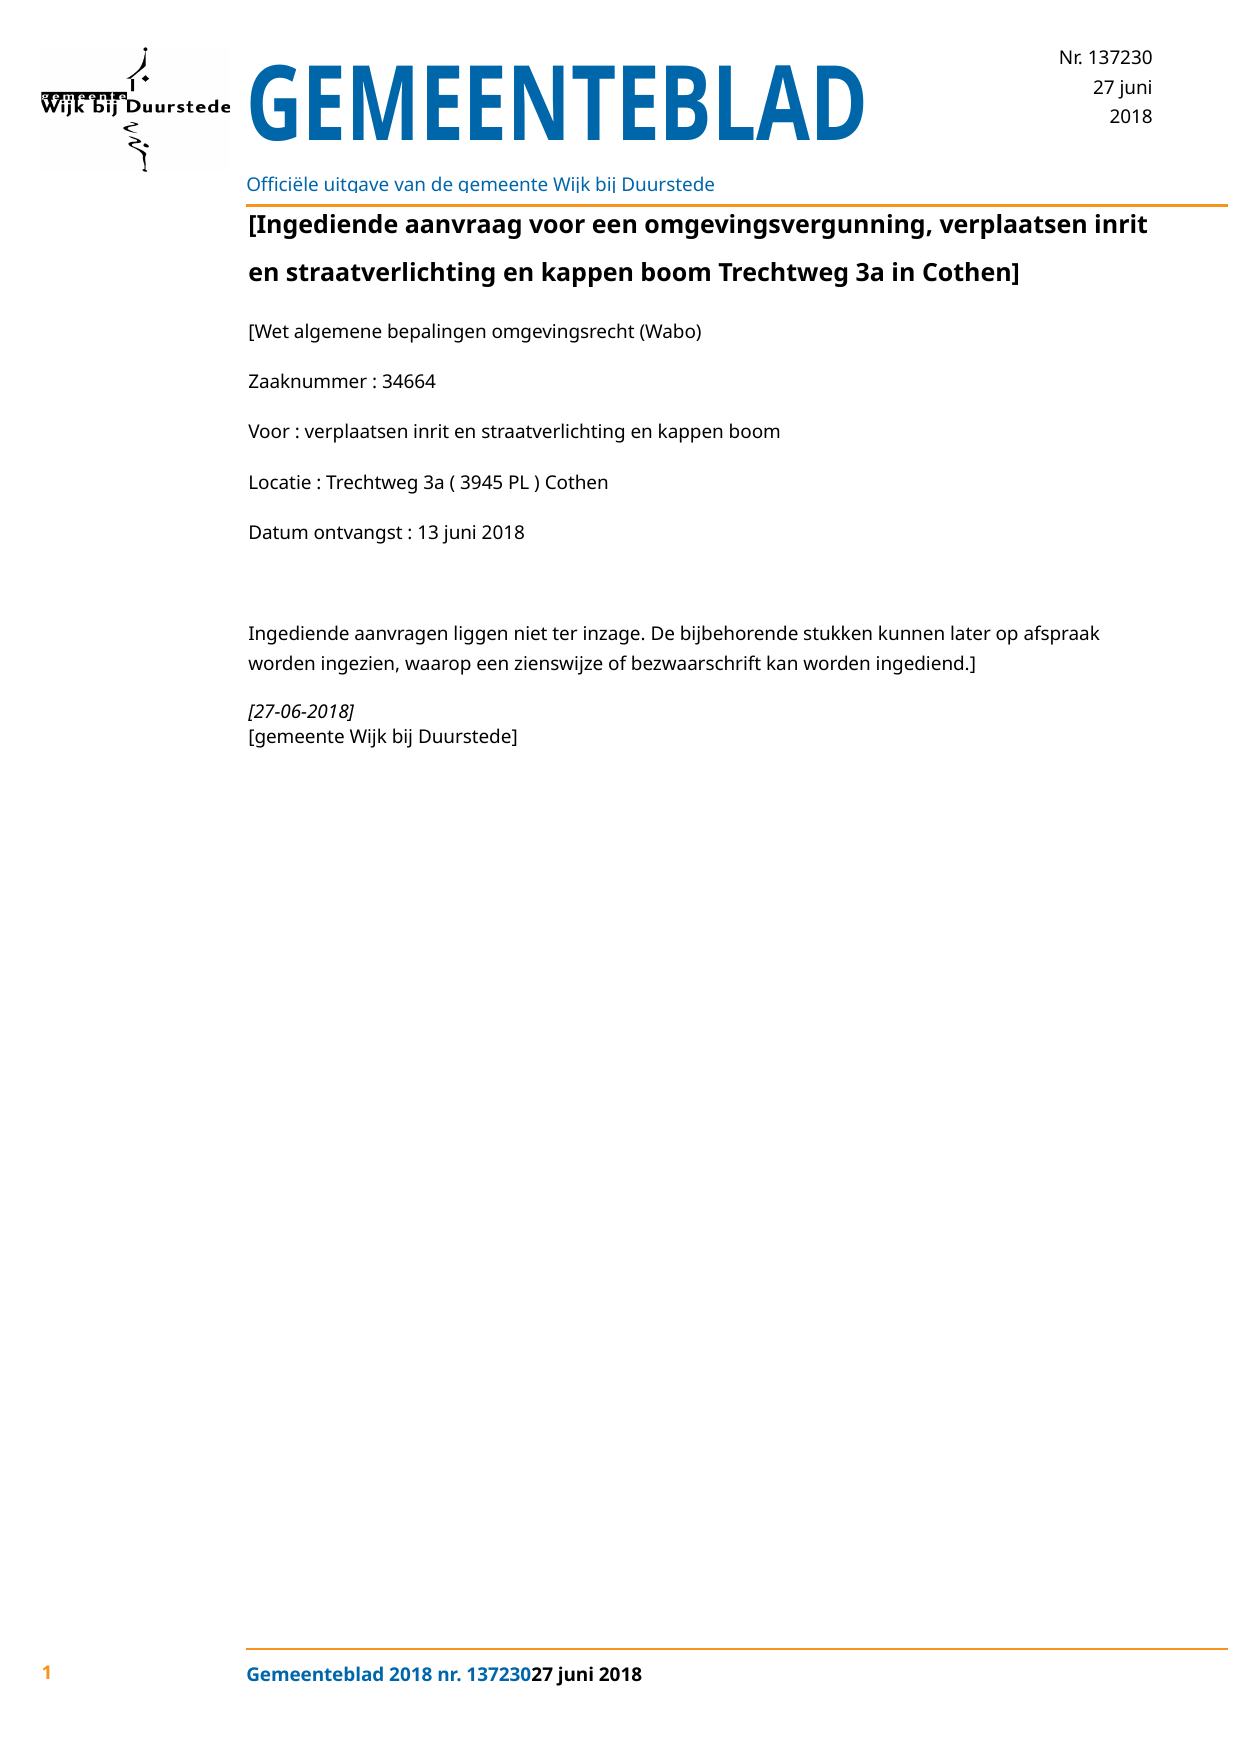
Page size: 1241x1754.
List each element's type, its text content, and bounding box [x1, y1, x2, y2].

picture [41, 47, 231, 172]
text Datum ontvangst : 13 juni 2018 [248, 519, 1152, 545]
text Ingediende aanvragen liggen niet ter inzage. De bijbehorende stukken kunnen later op afspraak worden ingezien, waarop een zienswijze of bezwaarschrift kan worden ingediend.] [248, 620, 1152, 676]
text Voor : verplaatsen inrit en straatverlichting en kappen boom [248, 419, 1152, 444]
text [Ingediende aanvraag voor een omgevingsvergunning, verplaatsen inrit en straatverlichting en kappen boom Trechtweg 3a in Cothen] [248, 207, 1152, 288]
text [gemeente Wijk bij Duurstede] [248, 723, 1152, 749]
text [Wet algemene bepalingen omgevingsrecht (Wabo) [248, 318, 1152, 344]
text Zaaknummer : 34664 [248, 368, 1152, 394]
text Locatie : Trechtweg 3a ( 3945 PL ) Cothen [248, 469, 1152, 495]
text [27-06-2018] [248, 698, 1152, 723]
